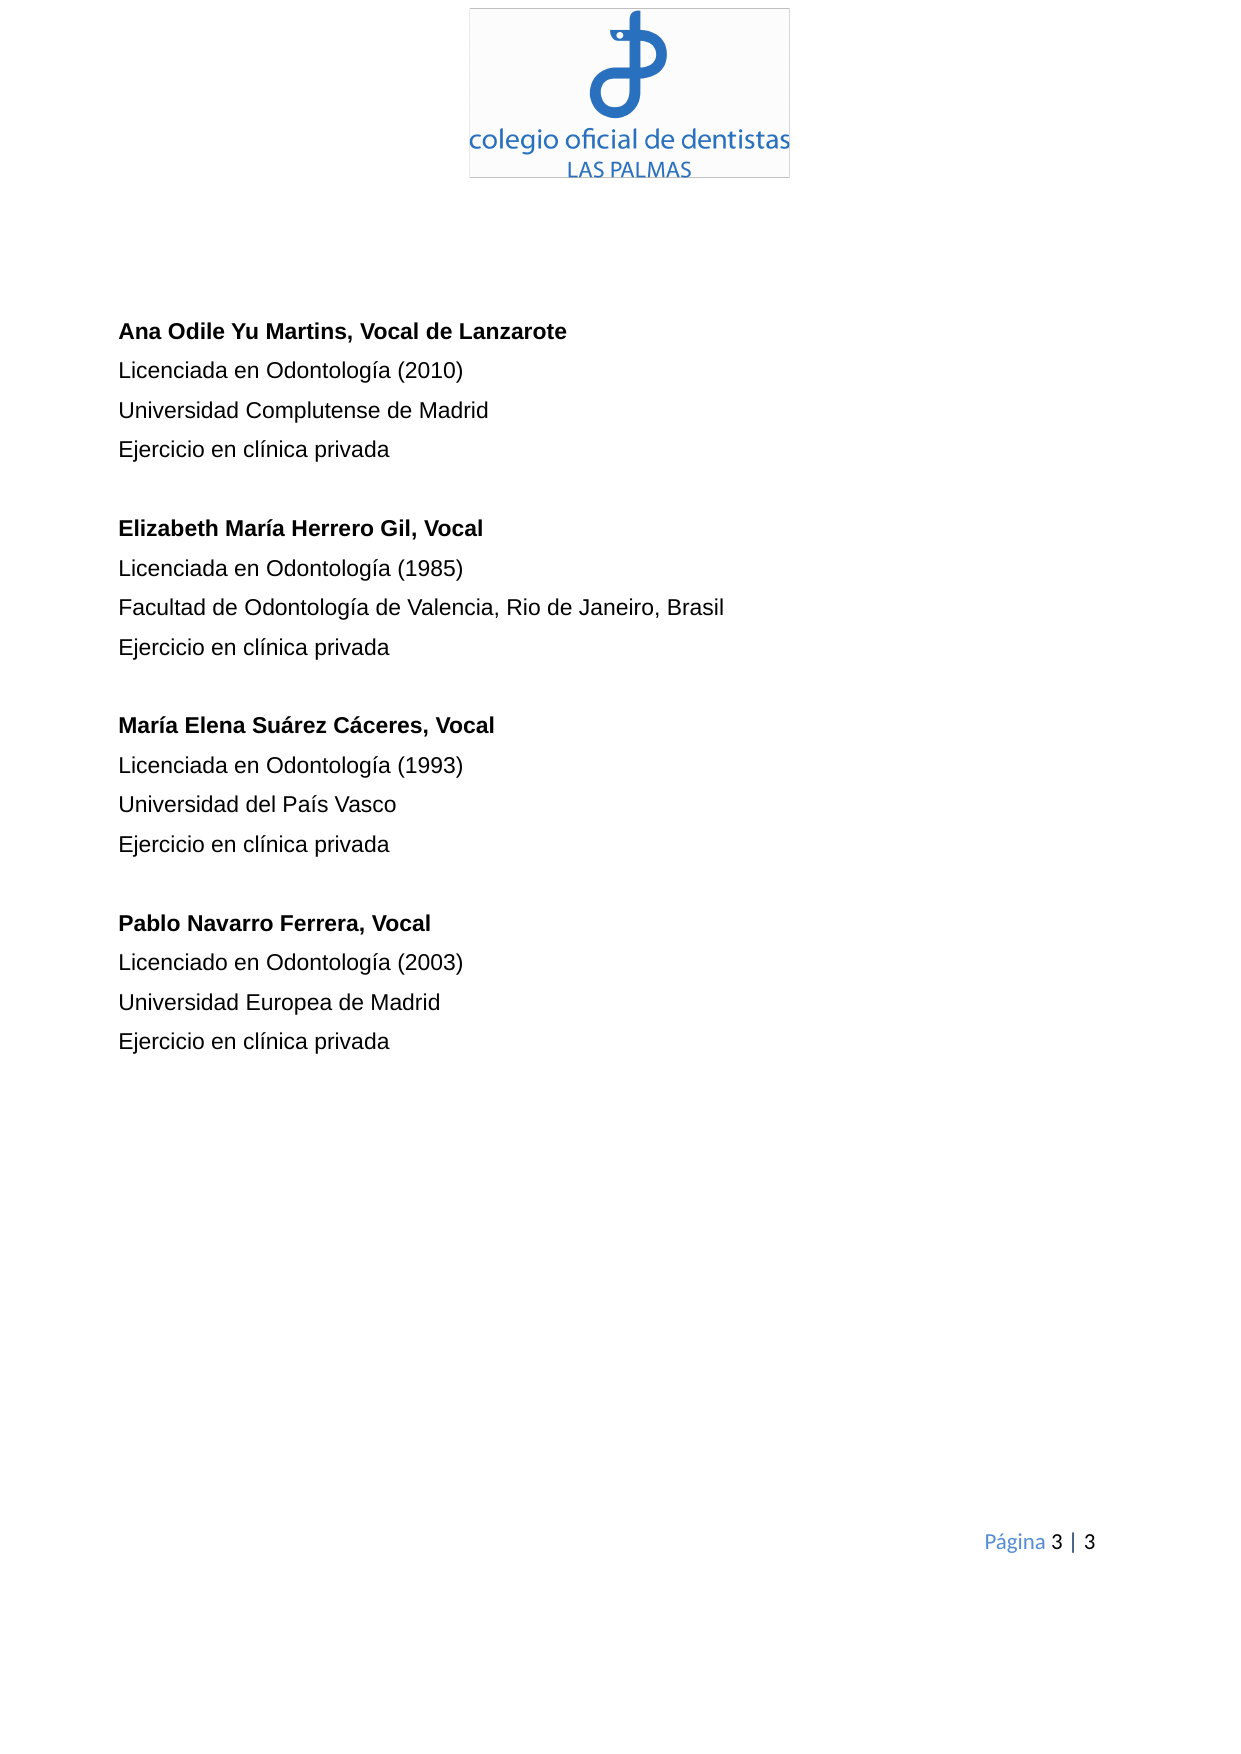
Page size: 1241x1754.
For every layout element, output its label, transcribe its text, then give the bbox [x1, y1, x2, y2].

text Elizabeth María Herrero Gil, Vocal [118, 515, 1122, 541]
text Universidad Europea de Madrid [118, 989, 1122, 1015]
text María Elena Suárez Cáceres, Vocal [118, 712, 1122, 739]
text Licenciada en Odontología (1993) [118, 752, 1122, 778]
text Licenciada en Odontología (2010) [118, 357, 1122, 383]
text Ana Odile Yu Martins, Vocal de Lanzarote [118, 318, 1122, 344]
text Universidad del País Vasco [118, 791, 1122, 818]
text Ejercicio en clínica privada [118, 633, 1122, 660]
text Licenciado en Odontología (2003) [118, 949, 1122, 976]
text Pablo Navarro Ferrera, Vocal [118, 910, 1122, 936]
text Universidad Complutense de Madrid [118, 397, 1122, 423]
text Ejercicio en clínica privada [118, 436, 1122, 462]
text Licenciada en Odontología (1985) [118, 554, 1122, 581]
text Facultad de Odontología de Valencia, Rio de Janeiro, Brasil [118, 594, 1122, 620]
text Ejercicio en clínica privada [118, 831, 1122, 857]
text Ejercicio en clínica privada [118, 1028, 1122, 1054]
